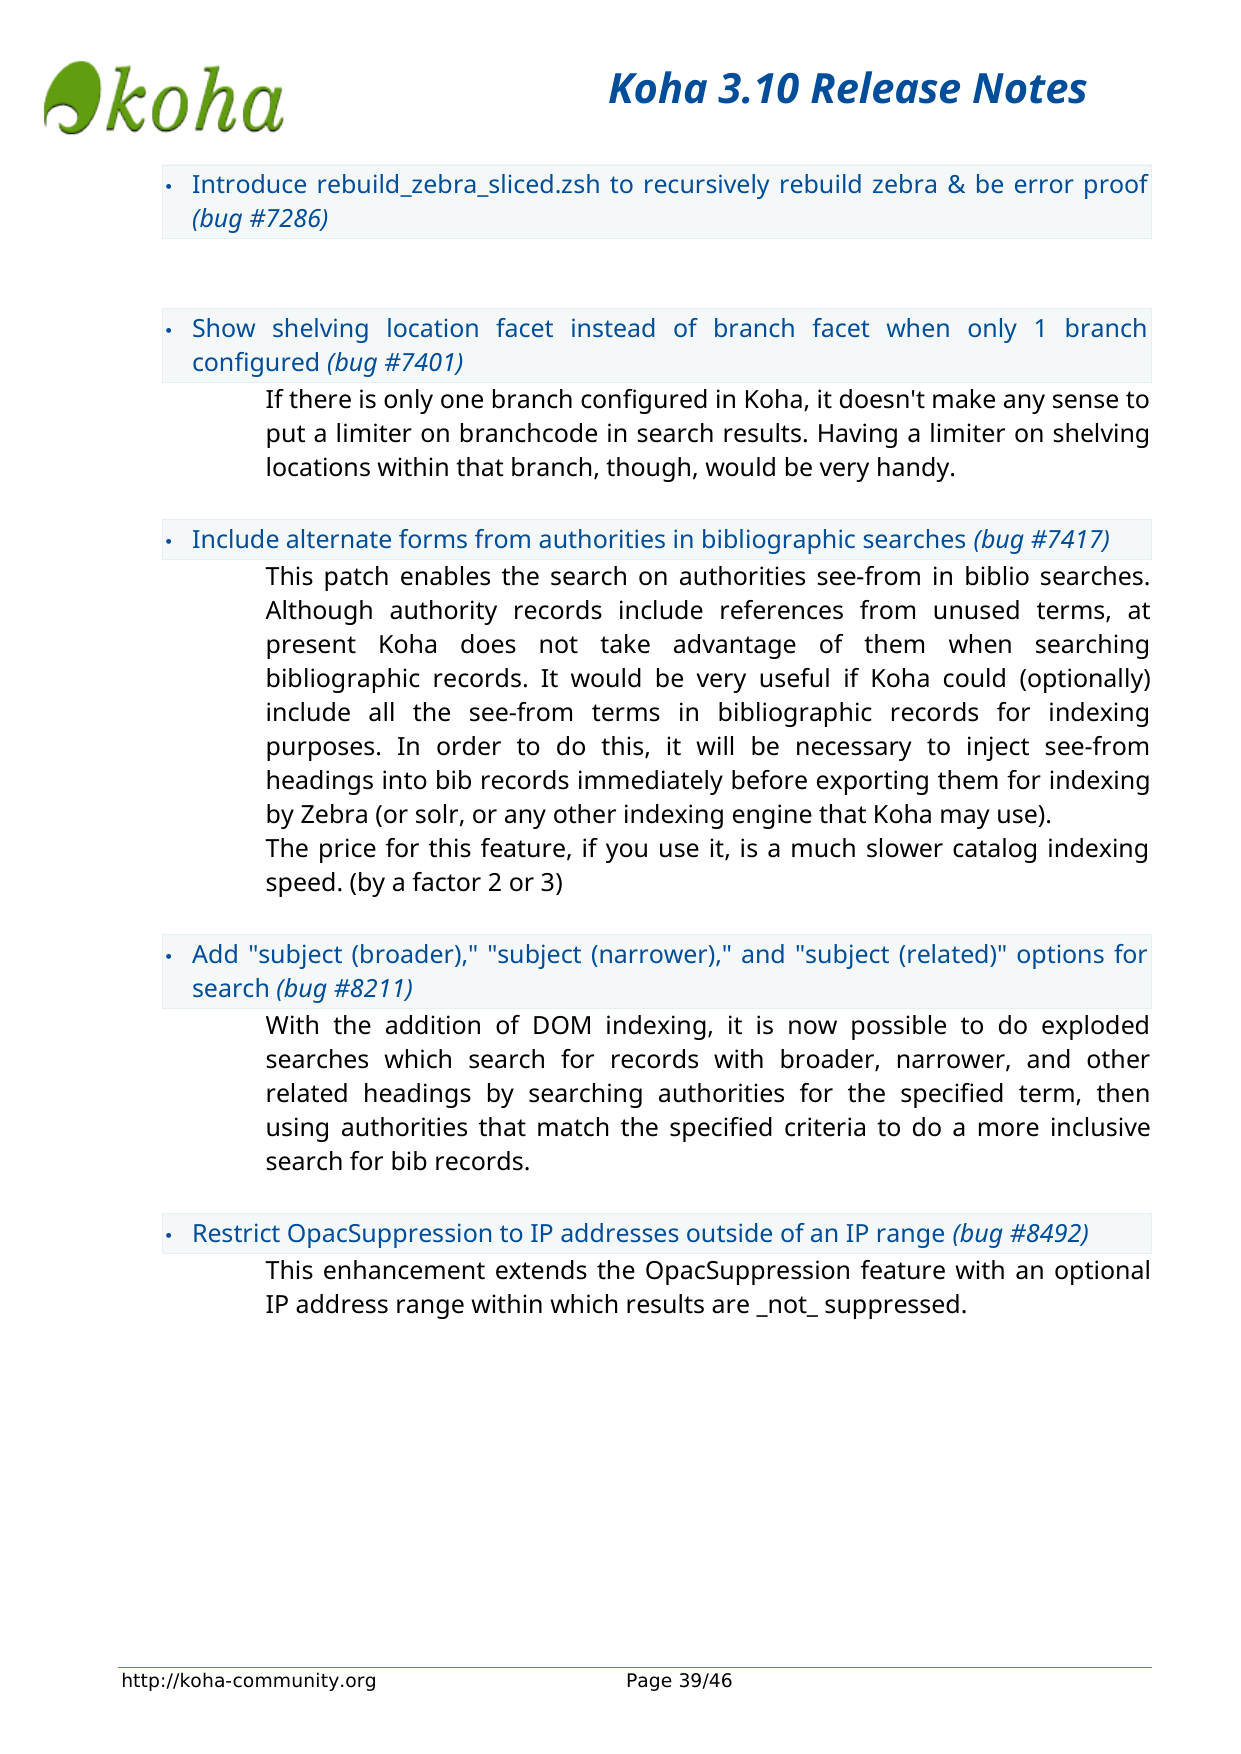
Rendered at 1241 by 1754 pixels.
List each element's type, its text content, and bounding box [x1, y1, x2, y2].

list This enhancement extends the OpacSuppression feature with an optional IP address range within which results are _not_ suppressed. [236, 1254, 1152, 1321]
list This patch enables the search on authorities see-from in biblio searches. Although authority records include references from unused terms, at present Koha does not take advantage of them when searching bibliographic records. It would be very useful if Koha could (optionally) include all the see-from terms in bibliographic records for indexing purposes. In order to do this, it will be necessary to inject see-from headings into bib records immediately before exporting them for indexing by Zebra (or solr, or any other indexing engine that Koha may use). The price for this feature, if you use it, is a much slower catalog indexing speed. (by a factor 2 or 3) [236, 560, 1152, 899]
list Include alternate forms from authorities in bibliographic searches (bug #7417) [163, 520, 1151, 559]
list With the addition of DOM indexing, it is now possible to do exploded searches which search for records with broader, narrower, and other related headings by searching authorities for the specified term, then using authorities that match the specified criteria to do a more inclusive search for bib records. [236, 1009, 1152, 1178]
list Show shelving location facet instead of branch facet when only 1 branch configured (bug #7401) [163, 309, 1151, 382]
picture [41, 59, 287, 138]
list Restrict OpacSuppression to IP addresses outside of an IP range (bug #8492) [163, 1214, 1151, 1253]
list Add "subject (broader)," "subject (narrower)," and "subject (related)" options for search (bug #8211) [163, 935, 1151, 1008]
list If there is only one branch configured in Koha, it doesn't make any sense to put a limiter on branchcode in search results. Having a limiter on shelving locations within that branch, though, would be very handy. [236, 383, 1152, 484]
list Introduce rebuild_zebra_sliced.zsh to recursively rebuild zebra & be error proof (bug #7286) [163, 166, 1151, 238]
